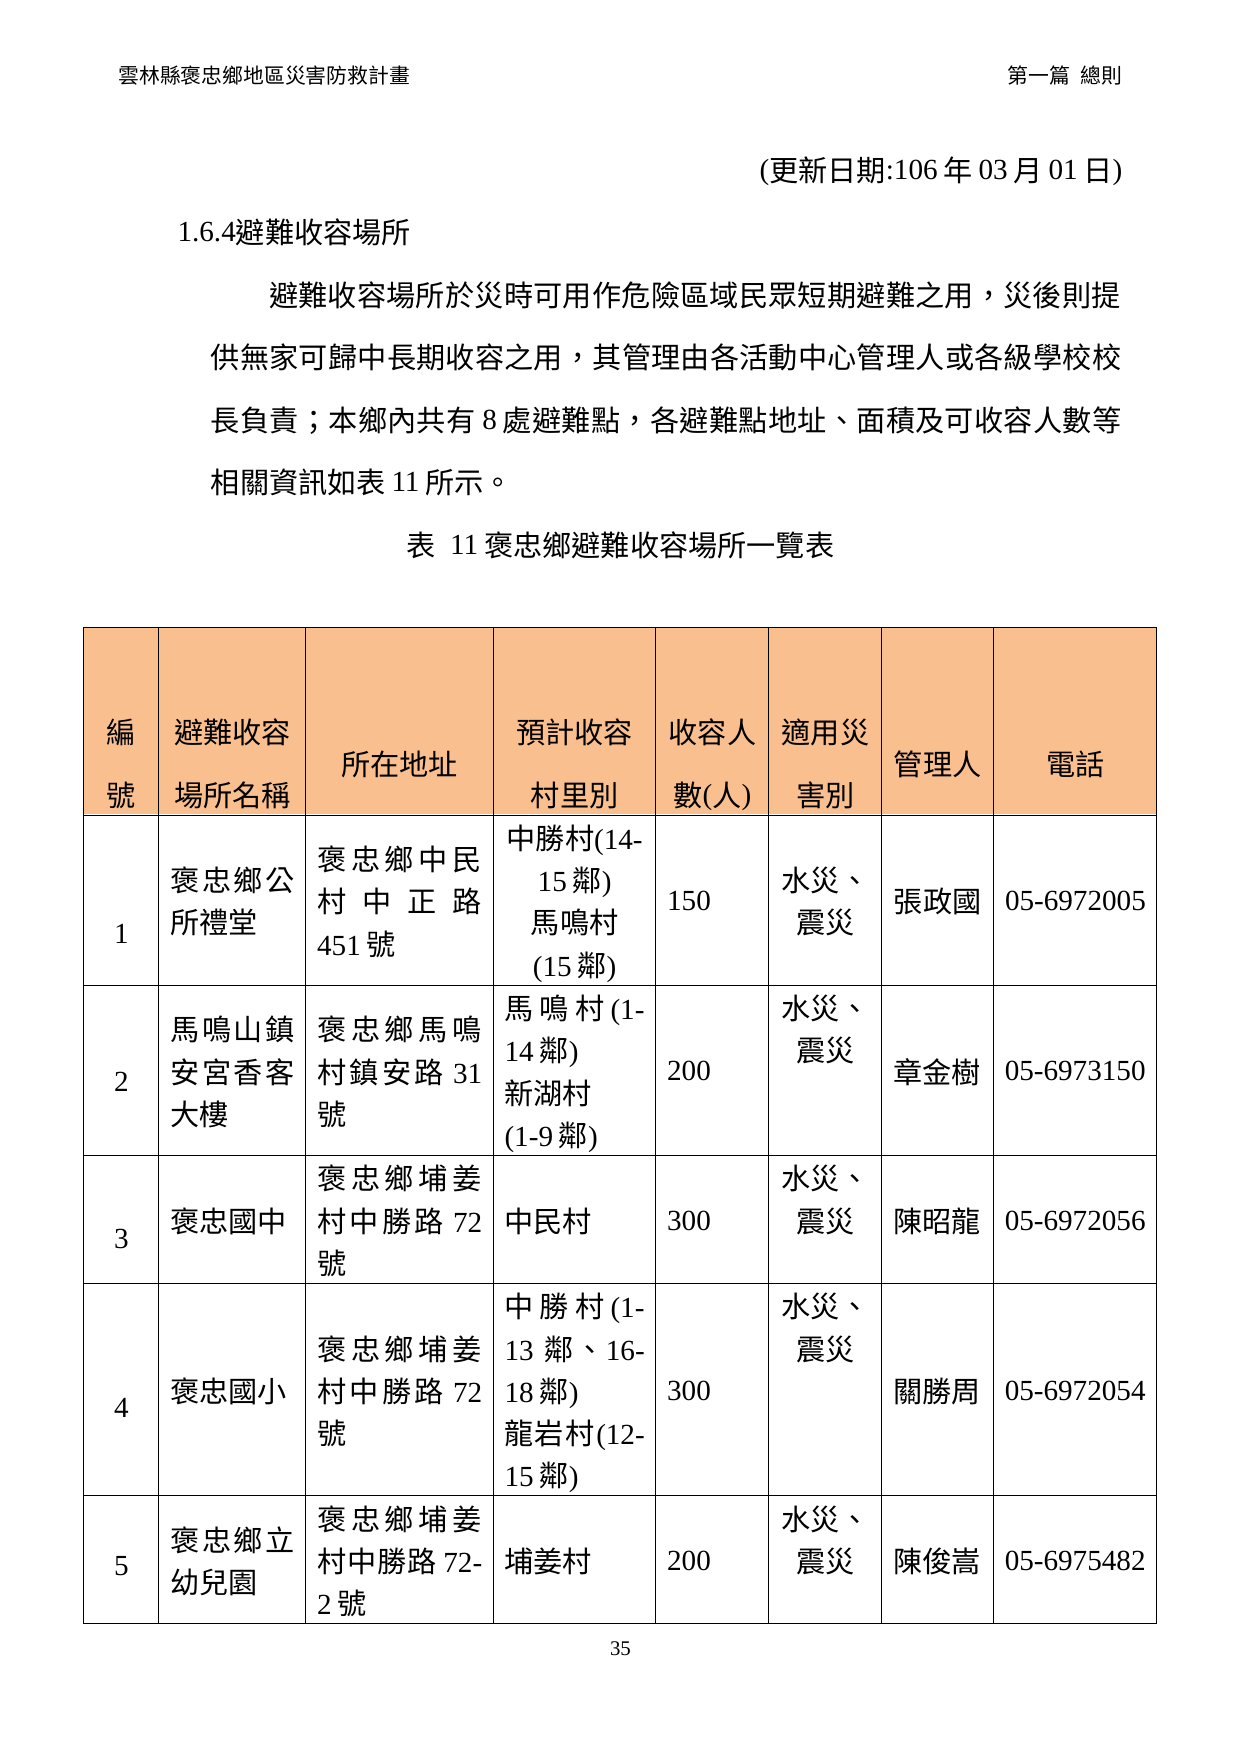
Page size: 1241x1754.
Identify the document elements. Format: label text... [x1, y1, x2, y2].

table_cell 300 [656, 1156, 768, 1283]
table_cell 1 [84, 816, 158, 985]
table_header 所在地址 [306, 628, 493, 814]
table_cell 章金樹 [882, 986, 993, 1155]
table_header 管理人 [882, 628, 993, 814]
table_cell 200 [656, 986, 768, 1155]
table_cell 褒忠國中 [159, 1156, 305, 1283]
table_cell 水災、震災 [769, 986, 881, 1155]
table_header 適用災害別 [769, 628, 881, 814]
table_cell 200 [656, 1496, 768, 1623]
table_cell 4 [84, 1284, 158, 1495]
text 避難收容場所於災時可用作危險區域民眾短期避難之用，災後則提供無家可歸中長期收容之用，其管理由各活動中心管理人或各級學校校長負責；本鄉內共有8處避難點，各避難點地址、面積及可收容人數等相關資訊如表11所示。 [211, 252, 1122, 502]
table_cell 水災、震災 [769, 1156, 881, 1283]
table_cell 陳昭龍 [882, 1156, 993, 1283]
table_cell 中民村 [494, 1156, 655, 1283]
table_cell 中勝村(1-13 鄰、16-18鄰) 龍岩村(12-15鄰) [494, 1284, 655, 1495]
table_cell 褒忠國小 [159, 1284, 305, 1495]
table_cell 水災、震災 [769, 1284, 881, 1495]
table_cell 褒忠鄉中民村中正路451號 [306, 816, 493, 985]
table_cell 褒忠鄉埔姜村中勝路72號 [306, 1284, 493, 1495]
table_cell 05-6972054 [994, 1284, 1156, 1495]
table_cell 150 [656, 816, 768, 985]
table_cell 300 [656, 1284, 768, 1495]
list 避難收容場所 [177, 189, 1122, 252]
table_cell 水災、震災 [769, 816, 881, 985]
table_cell 褒忠鄉公所禮堂 [159, 816, 305, 985]
table_cell 褒忠鄉埔姜村中勝路72號 [306, 1156, 493, 1283]
table_cell 張政國 [882, 816, 993, 985]
table_cell 5 [84, 1496, 158, 1623]
table_header 電話 [994, 628, 1156, 814]
text (更新日期:106年03月01日) [157, 127, 1122, 189]
table_header 收容人數(人) [656, 628, 768, 814]
table_cell 褒忠鄉埔姜村中勝路72-2號 [306, 1496, 493, 1623]
table_cell 埔姜村 [494, 1496, 655, 1623]
text 表 11褒忠鄉避難收容場所一覽表 [118, 502, 1122, 564]
table_header 避難收容場所名稱 [159, 628, 305, 814]
table_cell 05-6973150 [994, 986, 1156, 1155]
table_header 編號 [84, 628, 158, 814]
table_cell 3 [84, 1156, 158, 1283]
table_cell 褒忠鄉立幼兒園 [159, 1496, 305, 1623]
table_cell 2 [84, 986, 158, 1155]
table_cell 褒忠鄉馬鳴村鎮安路31號 [306, 986, 493, 1155]
table_cell 馬鳴村(1-14鄰) 新湖村 (1-9鄰) [494, 986, 655, 1155]
table_cell 水災、震災 [769, 1496, 881, 1623]
table_cell 05-6972056 [994, 1156, 1156, 1283]
table_header 預計收容村里別 [494, 628, 655, 814]
table_cell 05-6975482 [994, 1496, 1156, 1623]
table_cell 中勝村(14-15鄰) 馬鳴村 (15鄰) [494, 816, 655, 985]
table_cell 馬鳴山鎮安宮香客大樓 [159, 986, 305, 1155]
table_cell 關勝周 [882, 1284, 993, 1495]
table_cell 陳俊嵩 [882, 1496, 993, 1623]
table_cell 05-6972005 [994, 816, 1156, 985]
